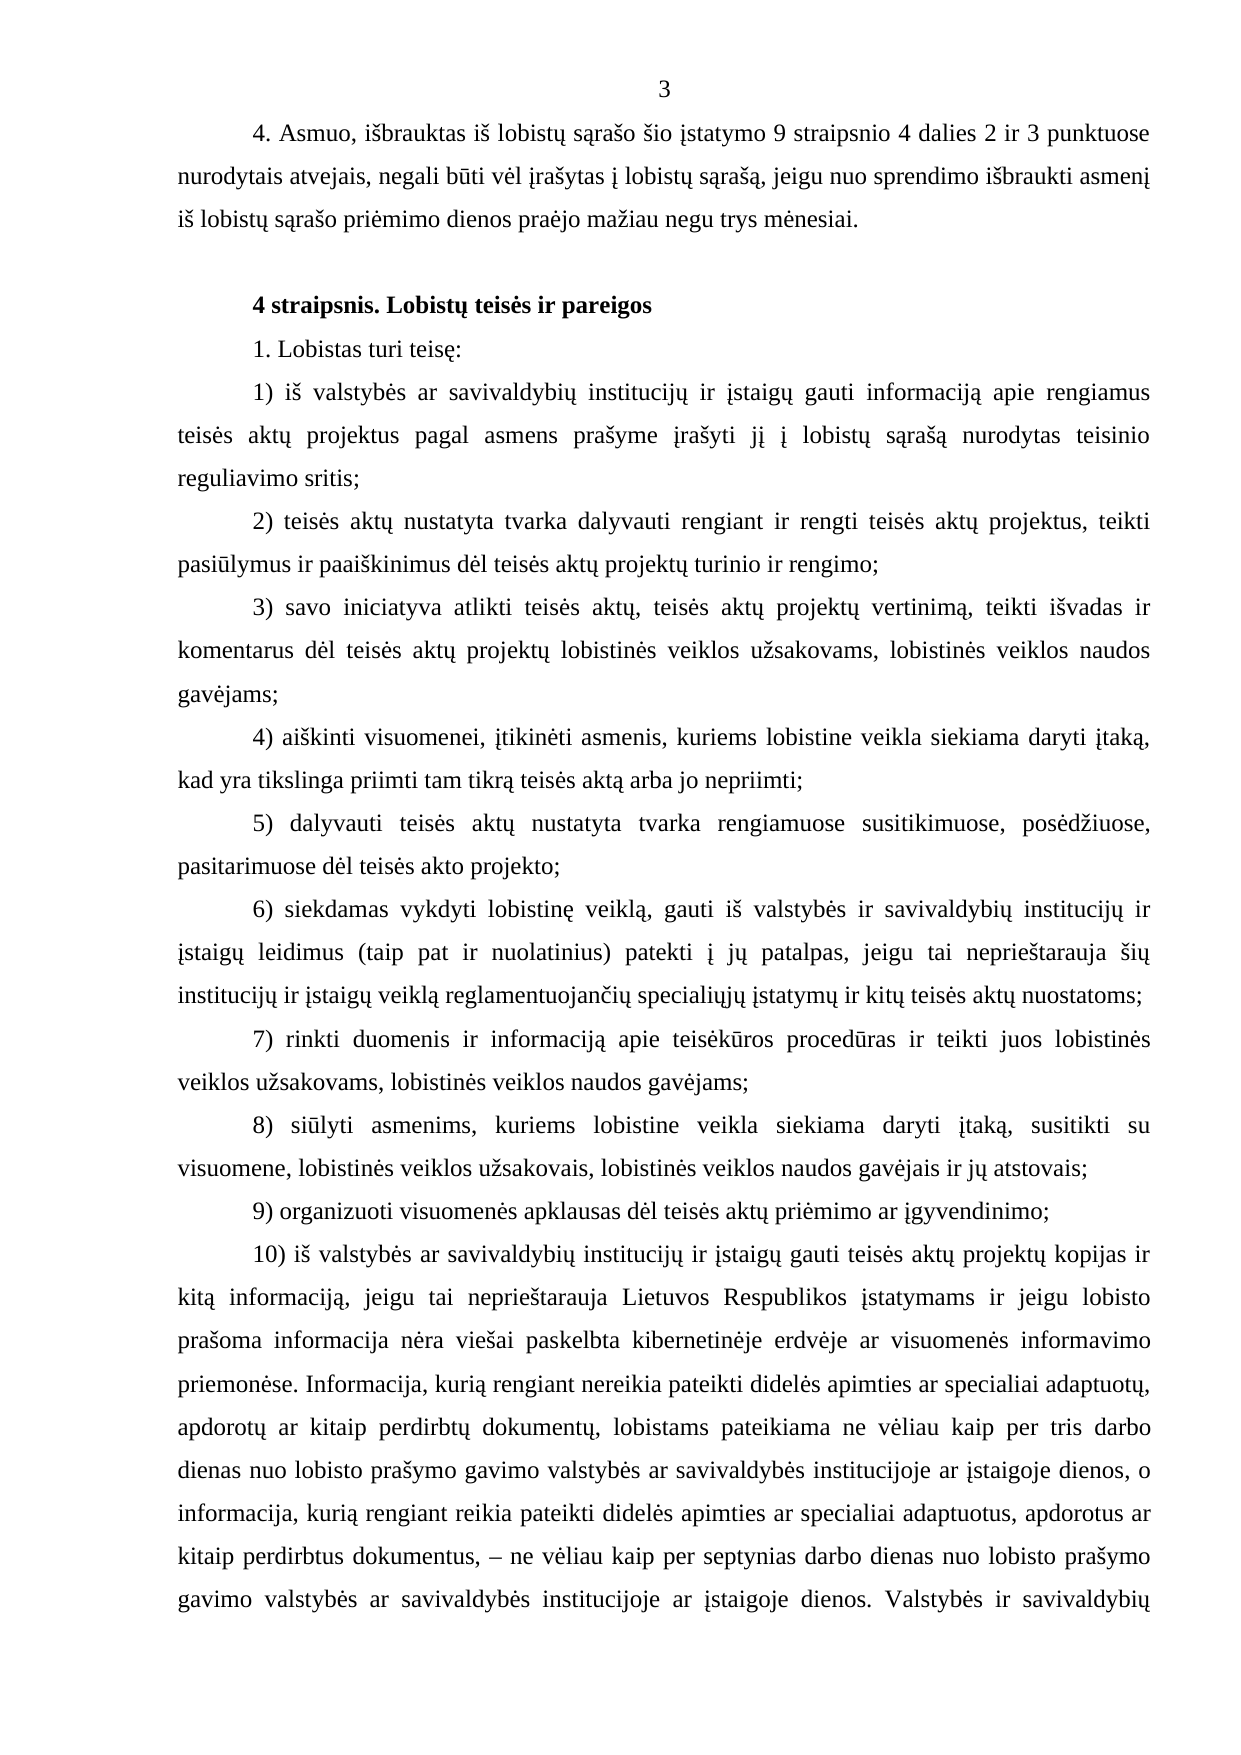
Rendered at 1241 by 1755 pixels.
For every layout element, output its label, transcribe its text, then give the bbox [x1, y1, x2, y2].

text 1. Lobistas turi teisę: [177, 334, 1152, 362]
text 4. Asmuo, išbrauktas iš lobistų sąrašo šio įstatymo 9 straipsnio 4 dalies 2 ir 3 punktuose nurodytais atvejais, negali būti vėl įrašytas į lobistų sąrašą, jeigu nuo sprendimo išbraukti asmenį iš lobistų sąrašo priėmimo dienos praėjo mažiau negu trys mėnesiai. [177, 118, 1152, 233]
text 4 straipsnis. Lobistų teisės ir pareigos [177, 291, 1152, 319]
text 9) organizuoti visuomenės apklausas dėl teisės aktų priėmimo ar įgyvendinimo; [177, 1196, 1152, 1225]
text 1) iš valstybės ar savivaldybių institucijų ir įstaigų gauti informaciją apie rengiamus teisės aktų projektus pagal asmens prašyme įrašyti jį į lobistų sąrašą nurodytas teisinio reguliavimo sritis; [177, 377, 1152, 492]
text 10) iš valstybės ar savivaldybių institucijų ir įstaigų gauti teisės aktų projektų kopijas ir kitą informaciją, jeigu tai neprieštarauja Lietuvos Respublikos įstatymams ir jeigu lobisto prašoma informacija nėra viešai paskelbta kibernetinėje erdvėje ar visuomenės informavimo priemonėse. Informacija, kurią rengiant nereikia pateikti didelės apimties ar specialiai adaptuotų, apdorotų ar kitaip perdirbtų dokumentų, lobistams pateikiama ne vėliau kaip per tris darbo dienas nuo lobisto prašymo gavimo valstybės ar savivaldybės institucijoje ar įstaigoje dienos, o informacija, kurią rengiant reikia pateikti didelės apimties ar specialiai adaptuotus, apdorotus ar kitaip perdirbtus dokumentus, – ne vėliau kaip per septynias darbo dienas nuo lobisto prašymo gavimo valstybės ar savivaldybės institucijoje ar įstaigoje dienos. Valstybės ir savivaldybių [177, 1239, 1152, 1613]
text 6) siekdamas vykdyti lobistinę veiklą, gauti iš valstybės ir savivaldybių institucijų ir įstaigų leidimus (taip pat ir nuolatinius) patekti į jų patalpas, jeigu tai neprieštarauja šių institucijų ir įstaigų veiklą reglamentuojančių specialiųjų įstatymų ir kitų teisės aktų nuostatoms; [177, 894, 1152, 1009]
text 2) teisės aktų nustatyta tvarka dalyvauti rengiant ir rengti teisės aktų projektus, teikti pasiūlymus ir paaiškinimus dėl teisės aktų projektų turinio ir rengimo; [177, 506, 1152, 578]
text 3) savo iniciatyva atlikti teisės aktų, teisės aktų projektų vertinimą, teikti išvadas ir komentarus dėl teisės aktų projektų lobistinės veiklos užsakovams, lobistinės veiklos naudos gavėjams; [177, 592, 1152, 707]
text 8) siūlyti asmenims, kuriems lobistine veikla siekiama daryti įtaką, susitikti su visuomene, lobistinės veiklos užsakovais, lobistinės veiklos naudos gavėjais ir jų atstovais; [177, 1110, 1152, 1182]
text 7) rinkti duomenis ir informaciją apie teisėkūros procedūras ir teikti juos lobistinės veiklos užsakovams, lobistinės veiklos naudos gavėjams; [177, 1024, 1152, 1096]
text 5) dalyvauti teisės aktų nustatyta tvarka rengiamuose susitikimuose, posėdžiuose, pasitarimuose dėl teisės akto projekto; [177, 808, 1152, 880]
text 4) aiškinti visuomenei, įtikinėti asmenis, kuriems lobistine veikla siekiama daryti įtaką, kad yra tikslinga priimti tam tikrą teisės aktą arba jo nepriimti; [177, 722, 1152, 794]
